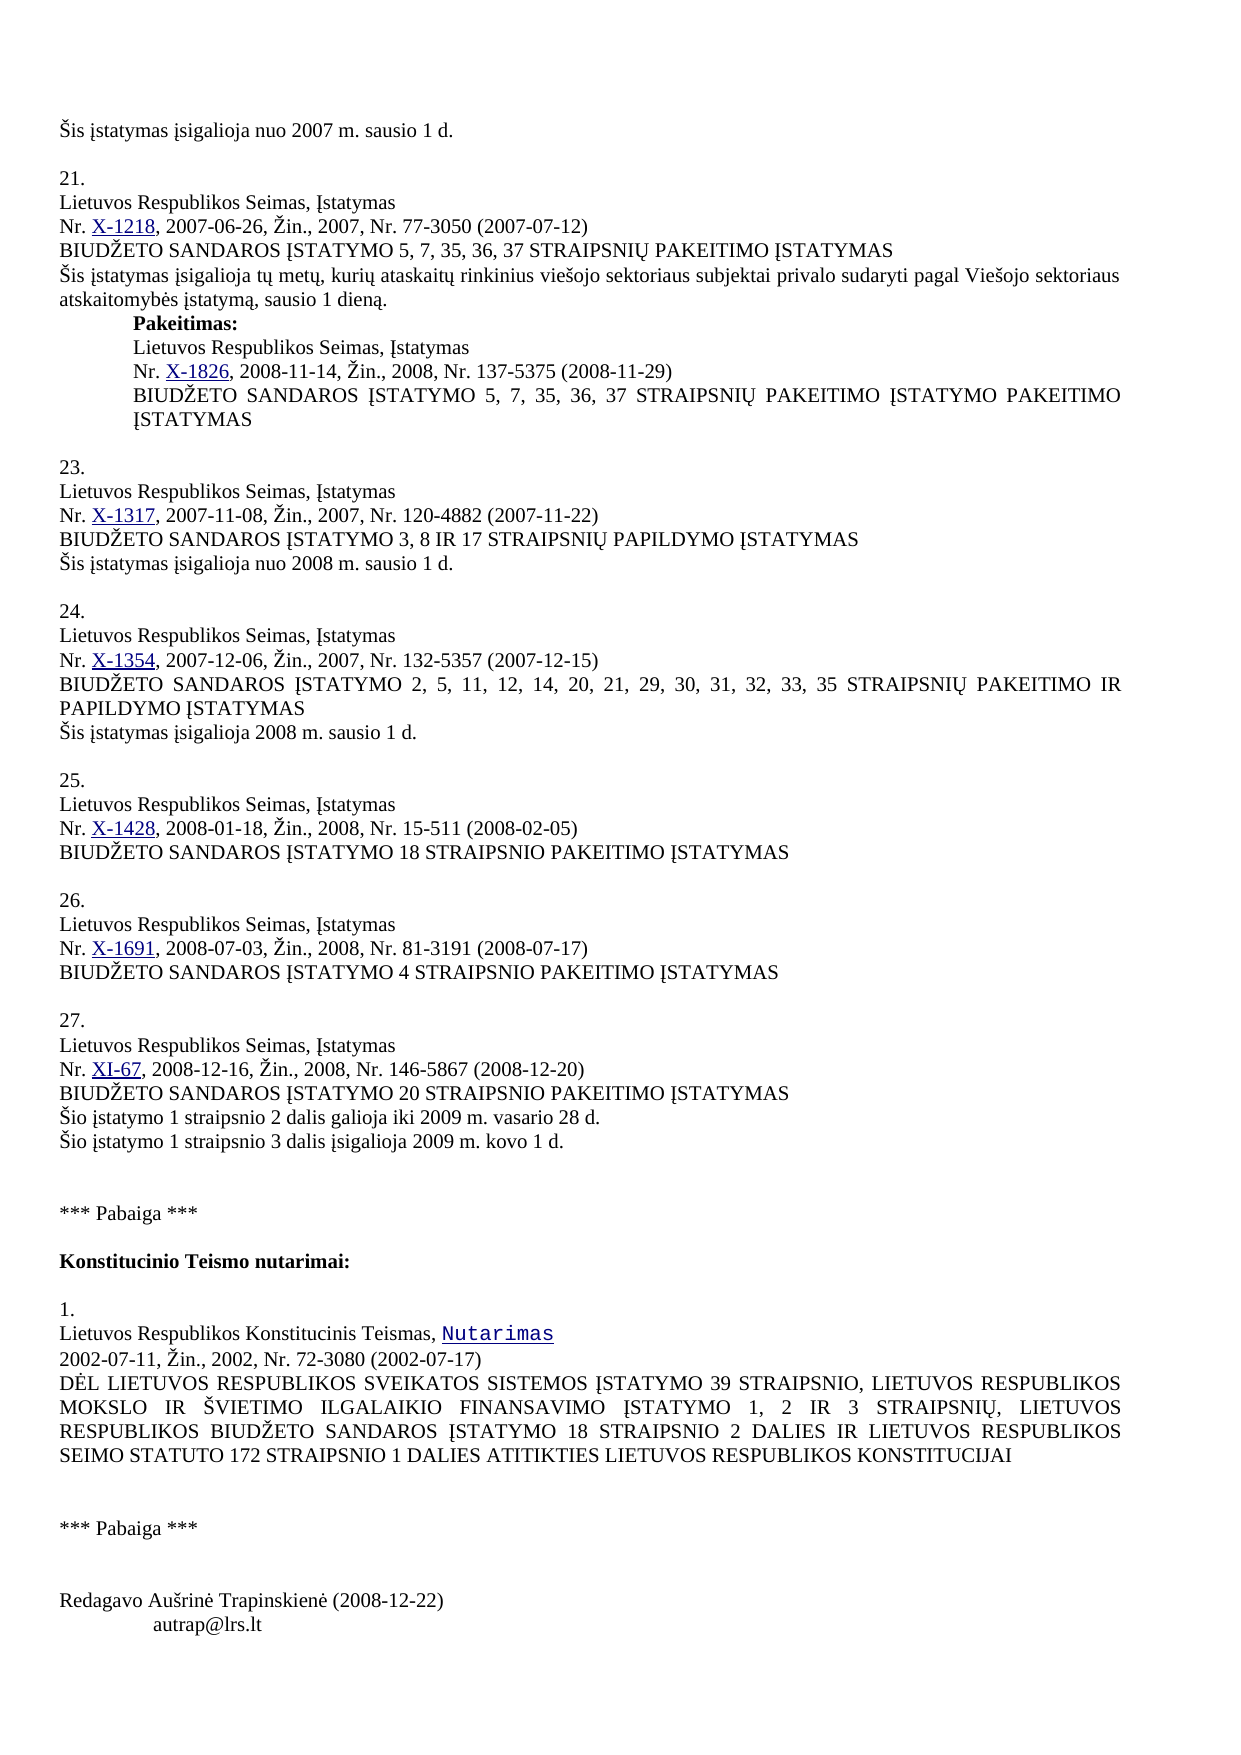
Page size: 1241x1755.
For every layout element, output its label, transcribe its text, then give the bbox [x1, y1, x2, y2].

text Redagavo Aušrinė Trapinskienė (2008-12-22) [59, 1588, 1122, 1612]
text *** Pabaiga *** [59, 1515, 1122, 1539]
text Lietuvos Respublikos Seimas, Įstatymas [59, 623, 1122, 647]
text Pakeitimas: [59, 311, 1122, 335]
text autrap@lrs.lt [59, 1612, 1122, 1636]
text Nr. X-1354, 2007-12-06, Žin., 2007, Nr. 132-5357 (2007-12-15) [59, 647, 1122, 672]
text 27. [59, 1008, 1122, 1032]
text Nr. X-1218, 2007-06-26, Žin., 2007, Nr. 77-3050 (2007-07-12) [59, 214, 1122, 238]
text Šio įstatymo 1 straipsnio 3 dalis įsigalioja 2009 m. kovo 1 d. [59, 1129, 1122, 1153]
text Šis įstatymas įsigalioja tų metų, kurių ataskaitų rinkinius viešojo sektoriaus subjektai privalo sudaryti pagal Viešojo sektoriaus atskaitomybės įstatymą, sausio 1 dieną. [59, 262, 1122, 311]
text Konstitucinio Teismo nutarimai: [59, 1249, 1122, 1273]
text BIUDŽETO SANDAROS ĮSTATYMO 3, 8 IR 17 STRAIPSNIŲ PAPILDYMO ĮSTATYMAS [59, 527, 1122, 551]
text Lietuvos Respublikos Seimas, Įstatymas [59, 1032, 1122, 1057]
text BIUDŽETO SANDAROS ĮSTATYMO 5, 7, 35, 36, 37 STRAIPSNIŲ PAKEITIMO ĮSTATYMO PAKEITIMO ĮSTATYMAS [133, 383, 1122, 431]
text Lietuvos Respublikos Seimas, Įstatymas [59, 912, 1122, 936]
text 2002-07-11, Žin., 2002, Nr. 72-3080 (2002-07-17) [59, 1347, 1122, 1371]
text BIUDŽETO SANDAROS ĮSTATYMO 5, 7, 35, 36, 37 STRAIPSNIŲ PAKEITIMO ĮSTATYMAS [59, 238, 1122, 262]
text DĖL LIETUVOS RESPUBLIKOS SVEIKATOS SISTEMOS ĮSTATYMO 39 STRAIPSNIO, LIETUVOS RESPUBLIKOS MOKSLO IR ŠVIETIMO ILGALAIKIO FINANSAVIMO ĮSTATYMO 1, 2 IR 3 STRAIPSNIŲ, LIETUVOS RESPUBLIKOS BIUDŽETO SANDAROS ĮSTATYMO 18 STRAIPSNIO 2 DALIES IR LIETUVOS RESPUBLIKOS SEIMO STATUTO 172 STRAIPSNIO 1 DALIES ATITIKTIES LIETUVOS RESPUBLIKOS KONSTITUCIJAI [59, 1371, 1122, 1467]
text Lietuvos Respublikos Seimas, Įstatymas [59, 335, 1122, 359]
text BIUDŽETO SANDAROS ĮSTATYMO 18 STRAIPSNIO PAKEITIMO ĮSTATYMAS [59, 840, 1122, 864]
text Nr. XI-67, 2008-12-16, Žin., 2008, Nr. 146-5867 (2008-12-20) [59, 1057, 1122, 1081]
text 23. [59, 455, 1122, 479]
text 25. [59, 768, 1122, 792]
text Šis įstatymas įsigalioja 2008 m. sausio 1 d. [59, 720, 1122, 744]
text Lietuvos Respublikos Konstitucinis Teismas, Nutarimas [59, 1321, 1122, 1347]
text Šio įstatymo 1 straipsnio 2 dalis galioja iki 2009 m. vasario 28 d. [59, 1105, 1122, 1129]
text Nr. X-1826, 2008-11-14, Žin., 2008, Nr. 137-5375 (2008-11-29) [59, 359, 1122, 383]
text Nr. X-1317, 2007-11-08, Žin., 2007, Nr. 120-4882 (2007-11-22) [59, 503, 1122, 527]
text BIUDŽETO SANDAROS ĮSTATYMO 20 STRAIPSNIO PAKEITIMO ĮSTATYMAS [59, 1081, 1122, 1105]
text Lietuvos Respublikos Seimas, Įstatymas [59, 190, 1122, 214]
text Šis įstatymas įsigalioja nuo 2008 m. sausio 1 d. [59, 551, 1122, 575]
text Lietuvos Respublikos Seimas, Įstatymas [59, 479, 1122, 503]
text 24. [59, 599, 1122, 623]
text 1. [59, 1297, 1122, 1321]
text *** Pabaiga *** [59, 1201, 1122, 1225]
text BIUDŽETO SANDAROS ĮSTATYMO 4 STRAIPSNIO PAKEITIMO ĮSTATYMAS [59, 960, 1122, 984]
text 26. [59, 888, 1122, 912]
text BIUDŽETO SANDAROS ĮSTATYMO 2, 5, 11, 12, 14, 20, 21, 29, 30, 31, 32, 33, 35 STRAIPSNIŲ PAKEITIMO IR PAPILDYMO ĮSTATYMAS [59, 672, 1122, 720]
text 21. [59, 166, 1122, 190]
text Nr. X-1691, 2008-07-03, Žin., 2008, Nr. 81-3191 (2008-07-17) [59, 936, 1122, 960]
text Šis įstatymas įsigalioja nuo 2007 m. sausio 1 d. [59, 118, 1122, 142]
text Lietuvos Respublikos Seimas, Įstatymas [59, 792, 1122, 816]
text Nr. X-1428, 2008-01-18, Žin., 2008, Nr. 15-511 (2008-02-05) [59, 816, 1122, 840]
